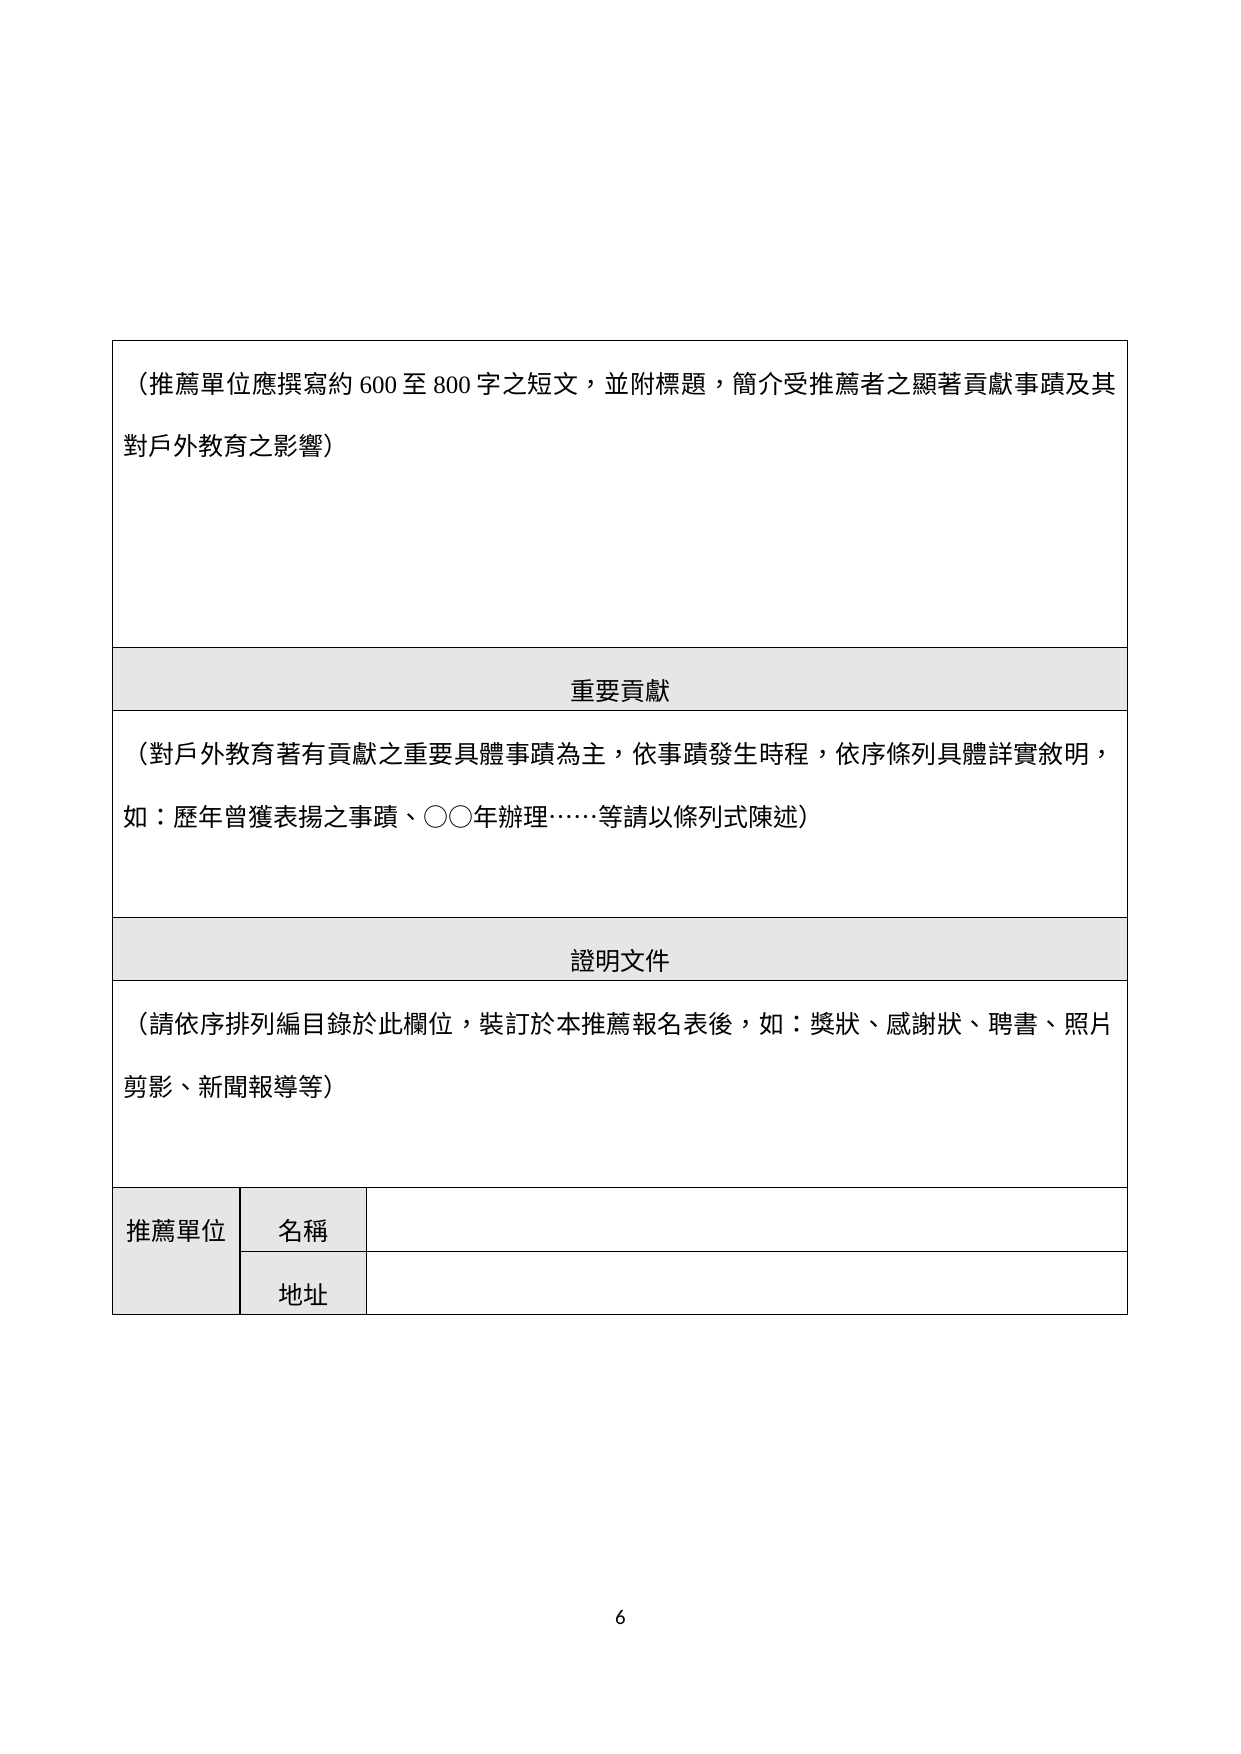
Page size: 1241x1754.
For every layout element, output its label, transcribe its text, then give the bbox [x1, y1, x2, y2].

table_cell （對戶外教育著有貢獻之重要具體事蹟為主，依事蹟發生時程，依序條列具體詳實敘明，如：歷年曾獲表揚之事蹟、○○年辦理……等請以條列式陳述） [113, 711, 1127, 917]
table_cell 重要貢獻 [113, 648, 1127, 710]
table_cell （推薦單位應撰寫約600至800字之短文，並附標題，簡介受推薦者之顯著貢獻事蹟及其對戶外教育之影響） [113, 341, 1127, 647]
table_cell [367, 1188, 1127, 1251]
table_cell 地址 [241, 1252, 366, 1314]
table_cell [367, 1252, 1127, 1314]
table_cell （請依序排列編目錄於此欄位，裝訂於本推薦報名表後，如：獎狀、感謝狀、聘書、照片剪影、新聞報導等） [113, 981, 1127, 1187]
table_cell 名稱 [241, 1188, 366, 1251]
table_cell 證明文件 [113, 918, 1127, 980]
table_cell 推薦單位 [113, 1188, 239, 1314]
